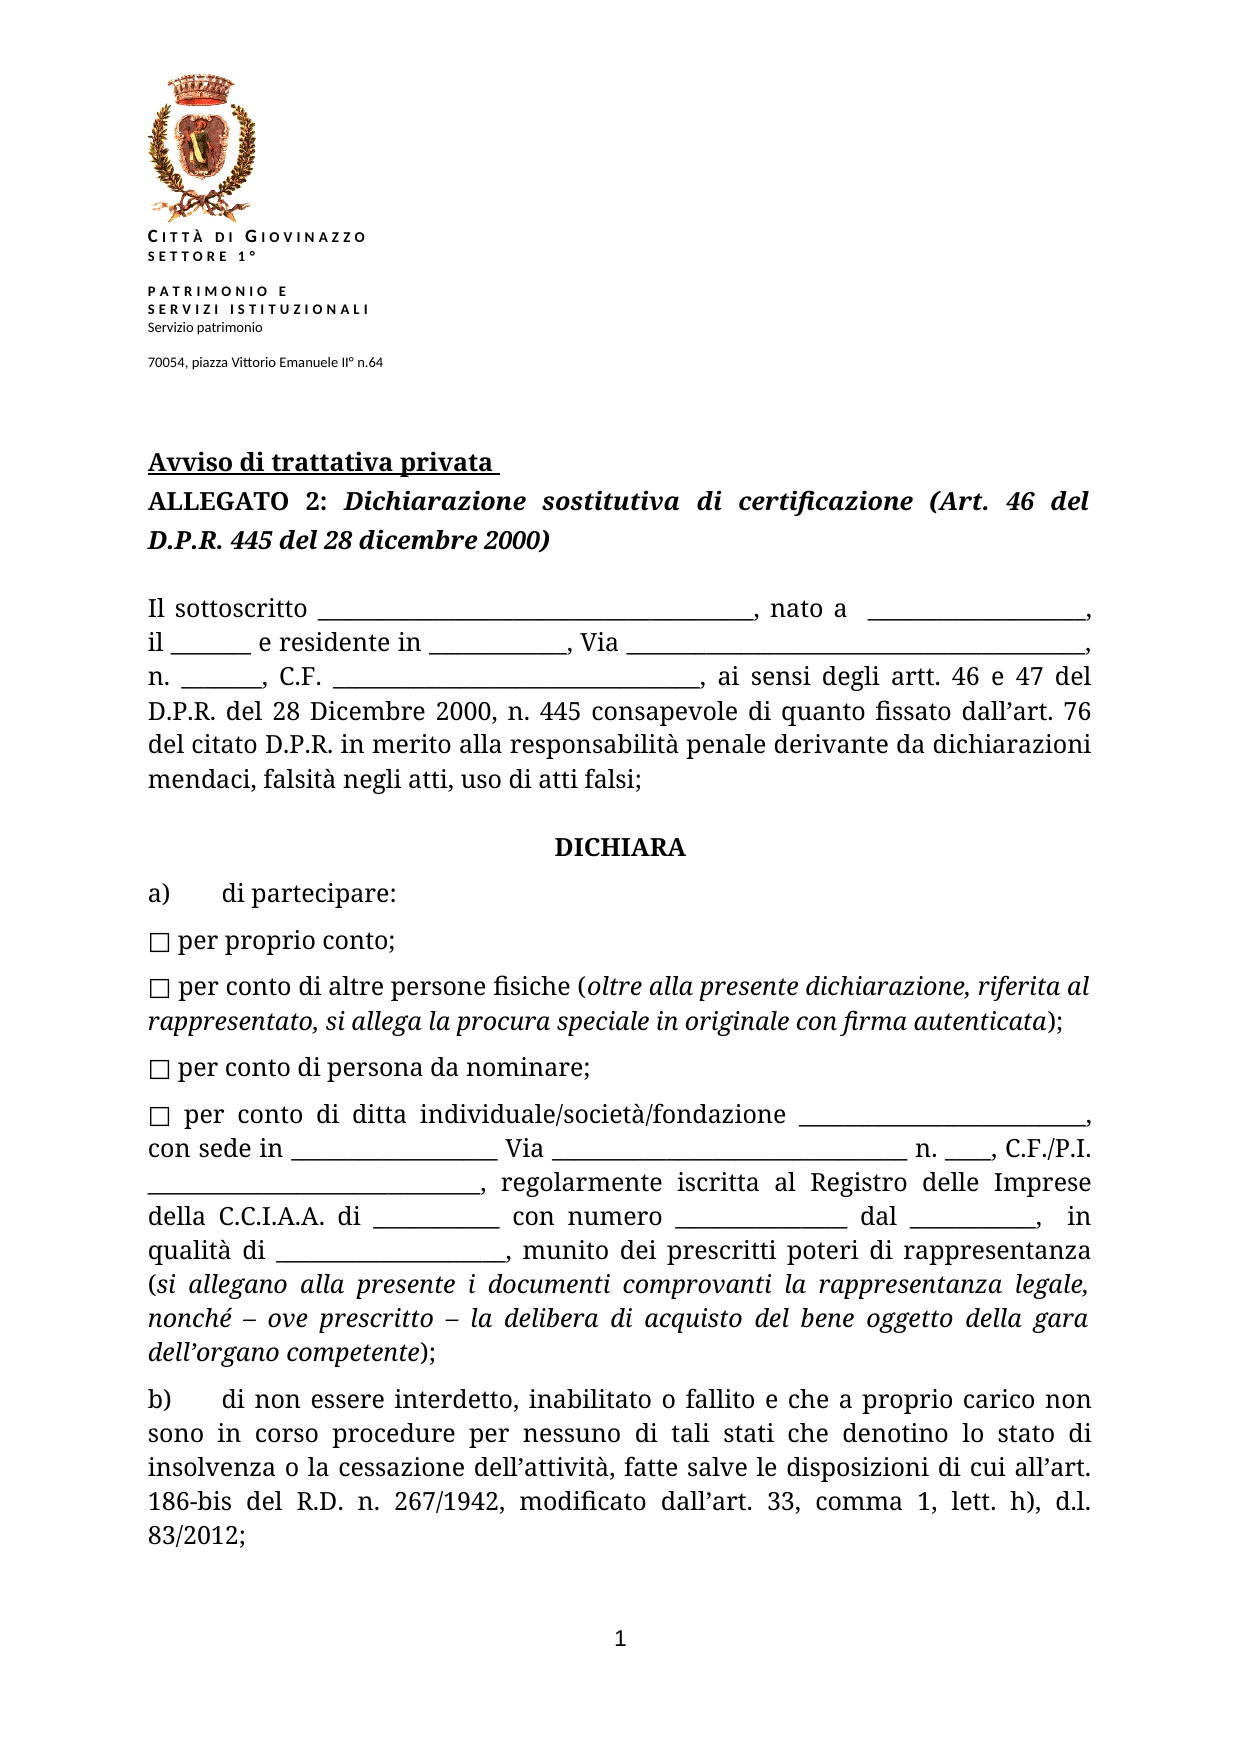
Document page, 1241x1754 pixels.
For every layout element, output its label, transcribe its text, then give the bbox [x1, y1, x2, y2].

text □ per proprio conto; [148, 922, 1093, 957]
text SETTORE 1° [148, 247, 1093, 264]
text Avviso di trattativa privata [148, 445, 1093, 479]
text □ per conto di ditta individuale/società/fondazione _________________________, con sede in __________________ Via _______________________________ n. ____, C.F./P.I. _____________________________, regolarmente iscritta al Registro delle Imprese della C.C.I.A.A. di ___________ con numero _______________ dal ___________, in qualità di ____________________, munito dei prescritti poteri di rappresentanza (si allegano alla presente i documenti comprovanti la rappresentanza legale, nonché – ove prescritto – la delibera di acquisto del bene oggetto della gara dell’organo competente); [148, 1096, 1093, 1369]
text DICHIARA [148, 829, 1093, 863]
text ALLEGATO 2: Dichiarazione sostitutiva di certificazione (Art. 46 del D.P.R. 445 del 28 dicembre 2000) [148, 484, 1093, 557]
text a) di partecipare: [148, 876, 1093, 910]
text Servizio patrimonio [148, 318, 1093, 336]
text b) di non essere interdetto, inabilitato o fallito e che a proprio carico non sono in corso procedure per nessuno di tali stati che denotino lo stato di insolvenza o la cessazione dell’attività, fatte salve le disposizioni di cui all’art. 186-bis del R.D. n. 267/1942, modificato dall’art. 33, comma 1, lett. h), d.l. 83/2012; [148, 1381, 1093, 1552]
text □ per conto di altre persone fisiche (oltre alla presente dichiarazione, riferita al rappresentato, si allega la procura speciale in originale con firma autenticata); [148, 969, 1093, 1037]
text SERVIZI ISTITUZIONALI [148, 300, 1093, 318]
text PATRIMONIO E [148, 282, 1093, 300]
text 70054, piazza Vittorio Emanuele II° n.64 [148, 354, 1093, 371]
text Il sottoscritto ______________________________________, nato a ___________________, il _______ e residente in ____________, Via ________________________________________, n. _______, C.F. ________________________________, ai sensi degli artt. 46 e 47 del D.P.R. del 28 Dicembre 2000, n. 445 consapevole di quanto fissato dall’art. 76 del citato D.P.R. in merito alla responsabilità penale derivante da dichiarazioni mendaci, falsità negli atti, uso di atti falsi; [148, 591, 1093, 795]
text □ per conto di persona da nominare; [148, 1050, 1093, 1084]
text Città di Giovinazzo [148, 224, 1093, 247]
